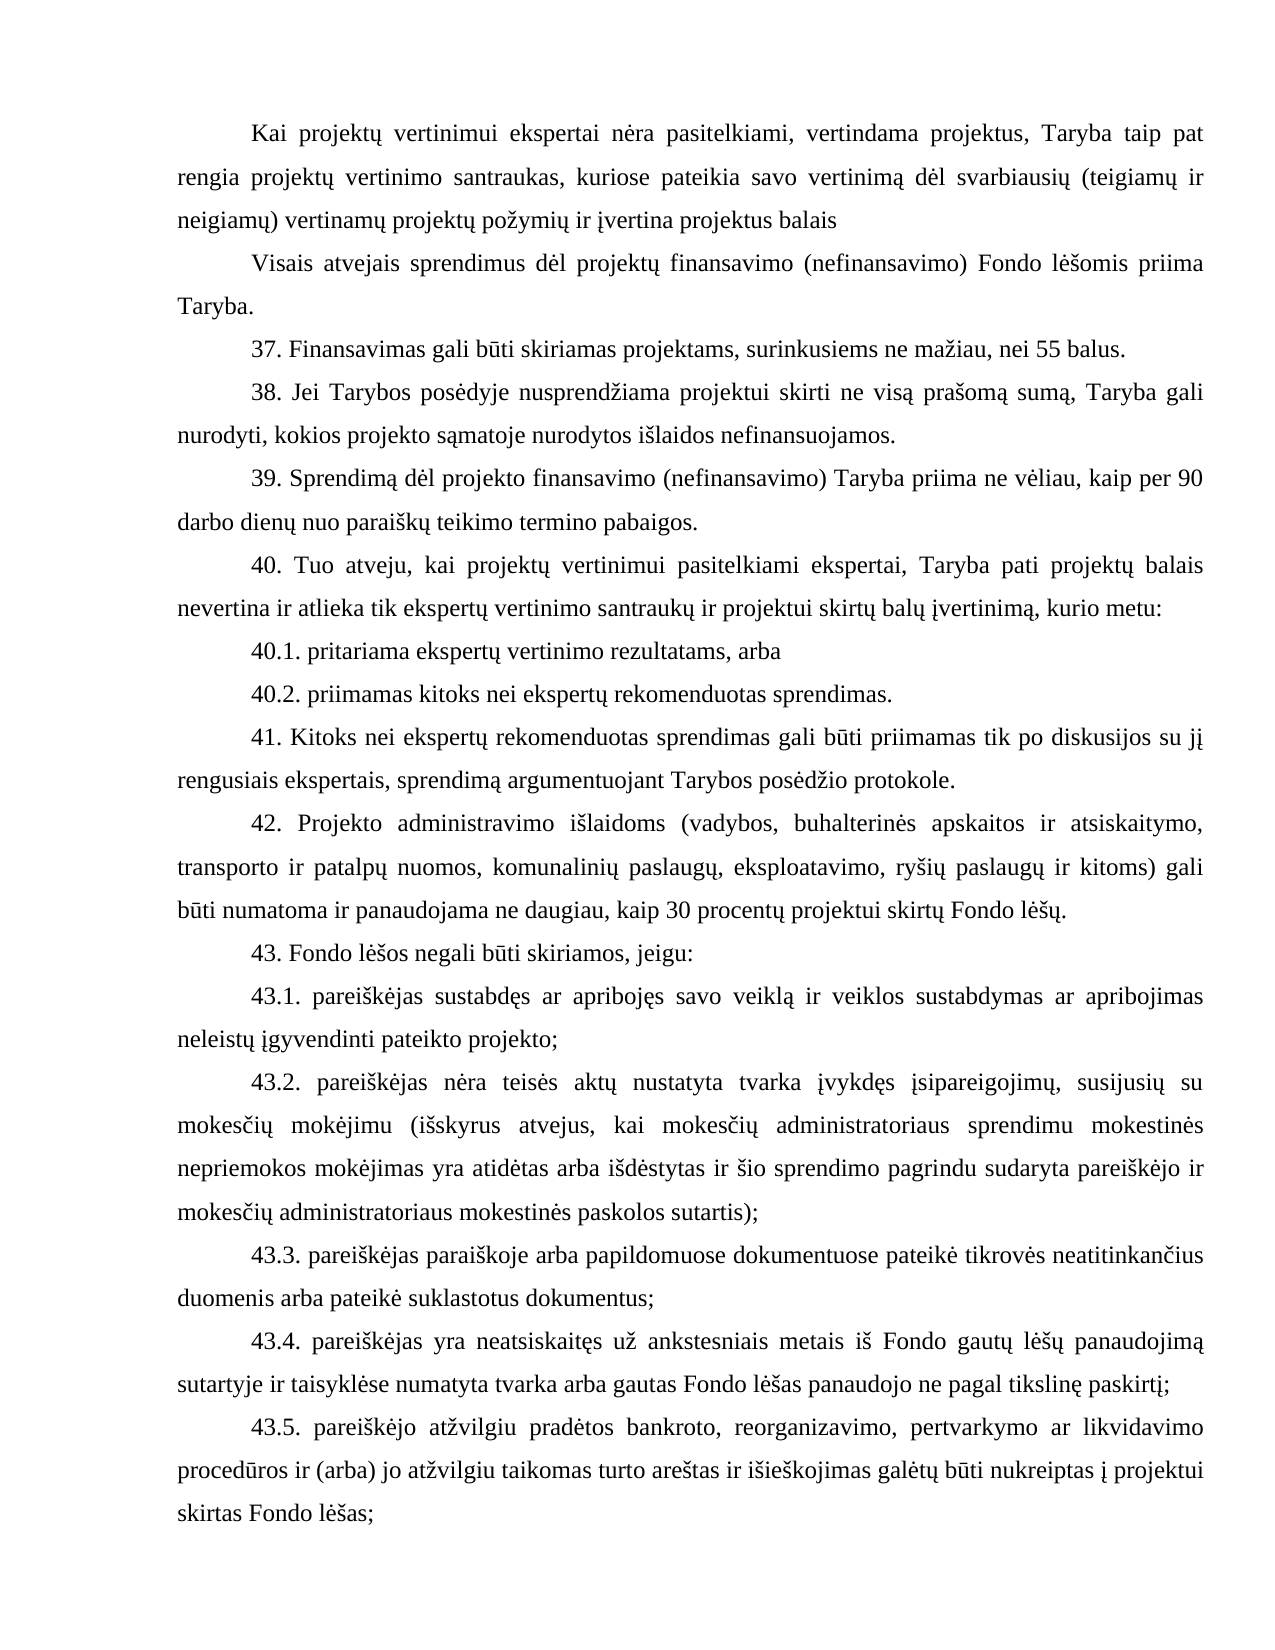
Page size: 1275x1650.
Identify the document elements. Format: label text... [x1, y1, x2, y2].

text 43.3. pareiškėjas paraiškoje arba papildomuose dokumentuose pateikė tikrovės neatitinkančius duomenis arba pateikė suklastotus dokumentus; [177, 1240, 1204, 1312]
text 37. Finansavimas gali būti skiriamas projektams, surinkusiems ne mažiau, nei 55 balus. [177, 334, 1204, 363]
text 42. Projekto administravimo išlaidoms (vadybos, buhalterinės apskaitos ir atsiskaitymo, transporto ir patalpų nuomos, komunalinių paslaugų, eksploatavimo, ryšių paslaugų ir kitoms) gali būti numatoma ir panaudojama ne daugiau, kaip 30 procentų projektui skirtų Fondo lėšų. [177, 808, 1204, 923]
text Visais atvejais sprendimus dėl projektų finansavimo (nefinansavimo) Fondo lėšomis priima Taryba. [177, 248, 1204, 320]
text 43.4. pareiškėjas yra neatsiskaitęs už ankstesniais metais iš Fondo gautų lėšų panaudojimą sutartyje ir taisyklėse numatyta tvarka arba gautas Fondo lėšas panaudojo ne pagal tikslinę paskirtį; [177, 1326, 1204, 1398]
text 39. Sprendimą dėl projekto finansavimo (nefinansavimo) Taryba priima ne vėliau, kaip per 90 darbo dienų nuo paraiškų teikimo termino pabaigos. [177, 463, 1204, 535]
text 40. Tuo atveju, kai projektų vertinimui pasitelkiami ekspertai, Taryba pati projektų balais nevertina ir atlieka tik ekspertų vertinimo santraukų ir projektui skirtų balų įvertinimą, kurio metu: [177, 550, 1204, 622]
text 38. Jei Tarybos posėdyje nusprendžiama projektui skirti ne visą prašomą sumą, Taryba gali nurodyti, kokios projekto sąmatoje nurodytos išlaidos nefinansuojamos. [177, 377, 1204, 449]
text 40.1. pritariama ekspertų vertinimo rezultatams, arba [177, 636, 1204, 665]
text 43.2. pareiškėjas nėra teisės aktų nustatyta tvarka įvykdęs įsipareigojimų, susijusių su mokesčių mokėjimu (išskyrus atvejus, kai mokesčių administratoriaus sprendimu mokestinės nepriemokos mokėjimas yra atidėtas arba išdėstytas ir šio sprendimo pagrindu sudaryta pareiškėjo ir mokesčių administratoriaus mokestinės paskolos sutartis); [177, 1067, 1204, 1225]
text Kai projektų vertinimui ekspertai nėra pasitelkiami, vertindama projektus, Taryba taip pat rengia projektų vertinimo santraukas, kuriose pateikia savo vertinimą dėl svarbiausių (teigiamų ir neigiamų) vertinamų projektų požymių ir įvertina projektus balais [177, 118, 1204, 233]
text 41. Kitoks nei ekspertų rekomenduotas sprendimas gali būti priimamas tik po diskusijos su jį rengusiais ekspertais, sprendimą argumentuojant Tarybos posėdžio protokole. [177, 722, 1204, 794]
text 40.2. priimamas kitoks nei ekspertų rekomenduotas sprendimas. [177, 679, 1204, 708]
text 43. Fondo lėšos negali būti skiriamos, jeigu: [177, 938, 1204, 967]
text 43.1. pareiškėjas sustabdęs ar apribojęs savo veiklą ir veiklos sustabdymas ar apribojimas neleistų įgyvendinti pateikto projekto; [177, 981, 1204, 1053]
text 43.5. pareiškėjo atžvilgiu pradėtos bankroto, reorganizavimo, pertvarkymo ar likvidavimo procedūros ir (arba) jo atžvilgiu taikomas turto areštas ir išieškojimas galėtų būti nukreiptas į projektui skirtas Fondo lėšas; [177, 1412, 1204, 1527]
